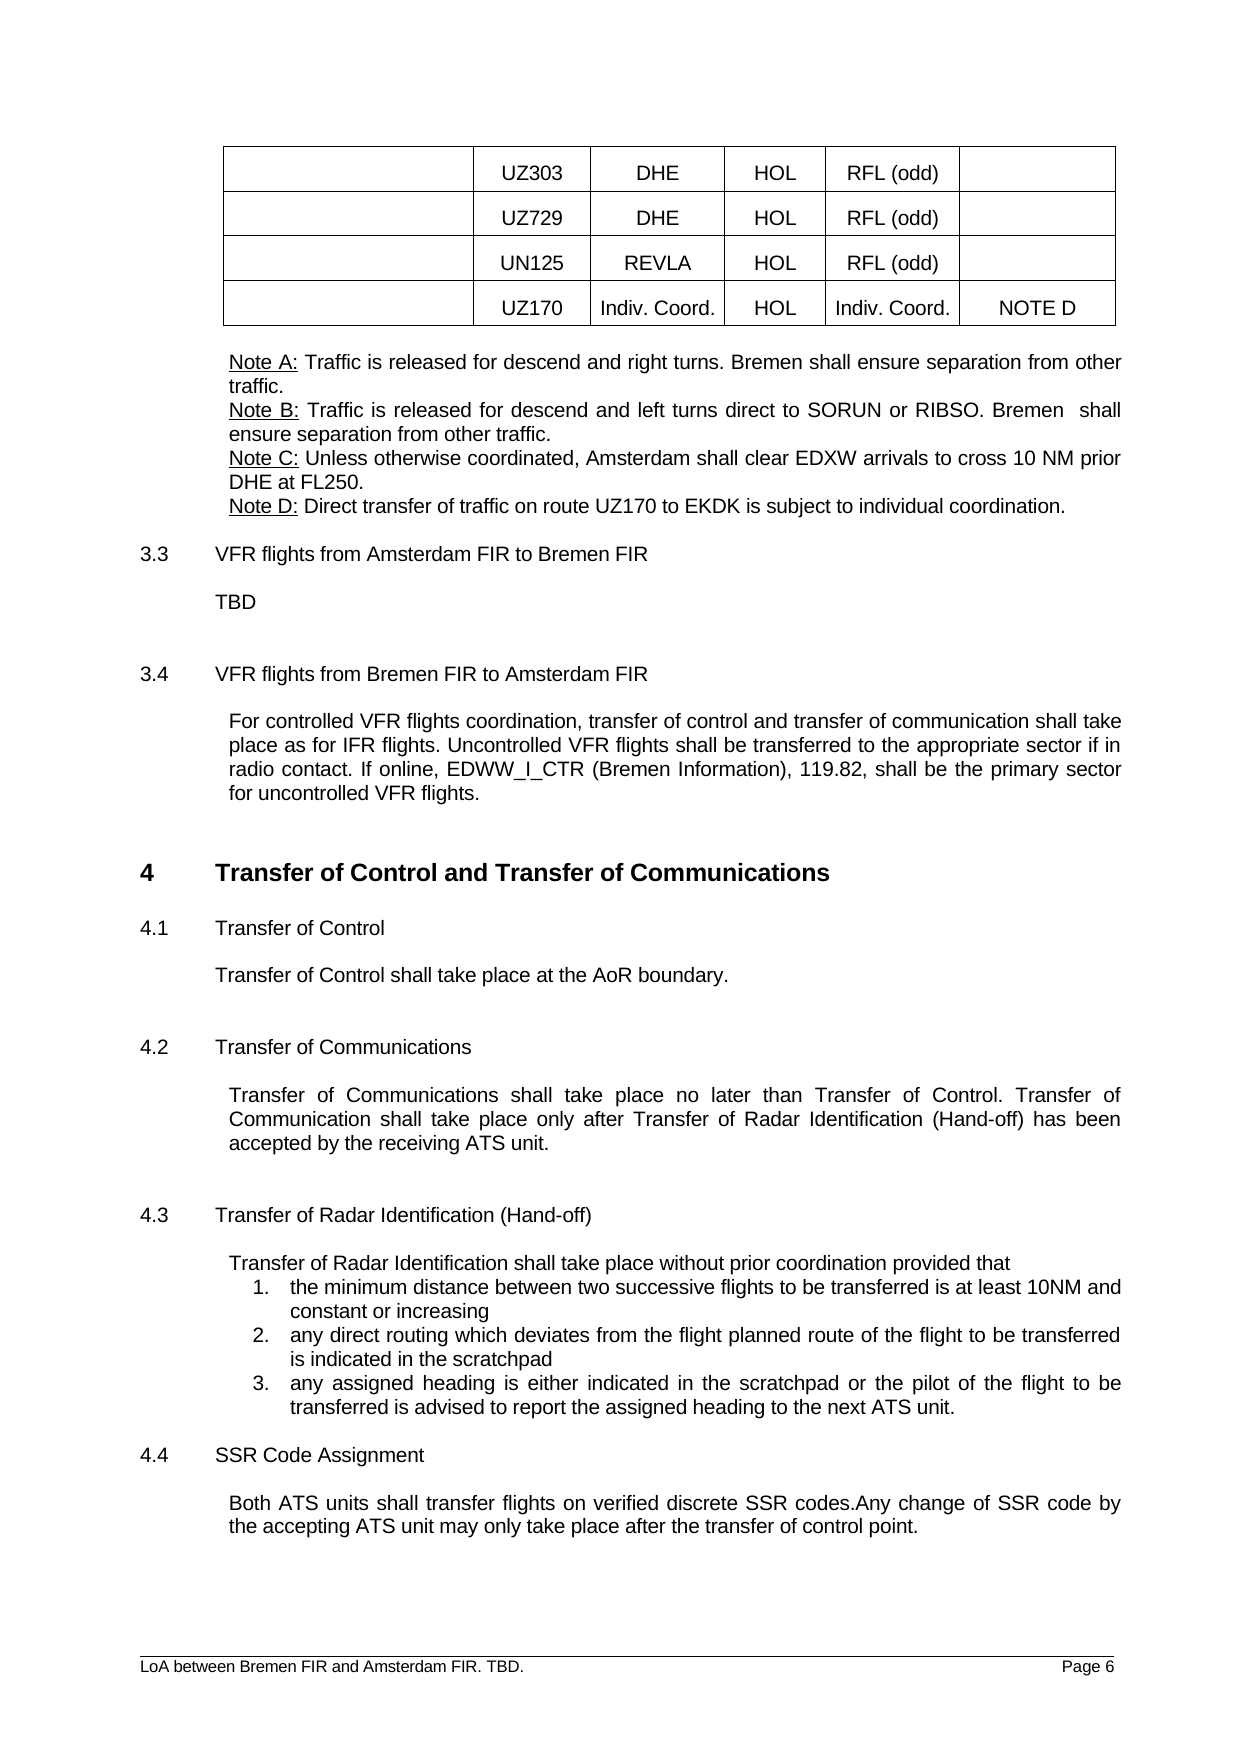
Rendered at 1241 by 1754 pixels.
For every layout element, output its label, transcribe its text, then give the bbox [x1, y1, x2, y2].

table_cell DHE [591, 192, 724, 235]
text Transfer of Radar Identification shall take place without prior coordination provided that [140, 1251, 1122, 1275]
table_cell DHE [591, 147, 724, 191]
text 4.2 Transfer of Communications [140, 1035, 1122, 1059]
table_cell [960, 236, 1115, 280]
table_cell HOL [725, 281, 825, 325]
text 4.1 Transfer of Control [140, 915, 1122, 939]
table_cell [960, 147, 1115, 191]
list 3.3 VFR flights from Amsterdam FIR to Bremen FIR [140, 542, 1122, 566]
text For controlled VFR flights coordination, transfer of control and transfer of communication shall take place as for IFR flights. Uncontrolled VFR flights shall be transferred to the appropriate sector if in radio contact. If online, EDWW_I_CTR (Bremen Information), 119.82, shall be the primary sector for uncontrolled VFR flights. [140, 709, 1122, 805]
table_cell Indiv. Coord. [826, 281, 959, 325]
table_cell UZ729 [474, 192, 590, 235]
table_cell HOL [725, 192, 825, 235]
table_cell UZ303 [474, 147, 590, 191]
text Note D: Direct transfer of traffic on route UZ170 to EKDK is subject to individual coordination. [140, 494, 1122, 518]
table_cell [224, 236, 473, 280]
table_cell [224, 281, 473, 325]
list 3.4 VFR flights from Bremen FIR to Amsterdam FIR [140, 661, 1122, 685]
table_cell NOTE D [960, 281, 1115, 325]
table_cell [224, 147, 473, 191]
text TBD [140, 589, 1122, 613]
table_cell REVLA [591, 236, 724, 280]
table_cell RFL (odd) [826, 236, 959, 280]
text 4 Transfer of Control and Transfer of Communications [140, 858, 1122, 887]
text Transfer of Communications shall take place no later than Transfer of Control. Transfer of Communication shall take place only after Transfer of Radar Identification (Hand-off) has been accepted by the receiving ATS unit. [140, 1083, 1122, 1155]
table_cell RFL (odd) [826, 147, 959, 191]
table_cell HOL [725, 147, 825, 191]
text Note A: Traffic is released for descend and right turns. Bremen shall ensure separation from other traffic. [140, 350, 1122, 398]
table_cell [960, 192, 1115, 235]
table_cell RFL (odd) [826, 192, 959, 235]
list the minimum distance between two successive flights to be transferred is at least 10NM and constant or increasing [252, 1275, 1122, 1323]
text Note B: Traffic is released for descend and left turns direct to SORUN or RIBSO. Bremen shall ensure separation from other traffic. [140, 398, 1122, 446]
text Transfer of Control shall take place at the AoR boundary. [140, 963, 1122, 987]
table_cell Indiv. Coord. [591, 281, 724, 325]
text Both ATS units shall transfer flights on verified discrete SSR codes.Any change of SSR code by the accepting ATS unit may only take place after the transfer of control point. [140, 1490, 1122, 1538]
text Note C: Unless otherwise coordinated, Amsterdam shall clear EDXW arrivals to cross 10 NM prior DHE at FL250. [140, 446, 1122, 494]
list any assigned heading is either indicated in the scratchpad or the pilot of the flight to be transferred is advised to report the assigned heading to the next ATS unit. [252, 1371, 1122, 1418]
table_cell UN125 [474, 236, 590, 280]
table_cell [224, 192, 473, 235]
table_cell UZ170 [474, 281, 590, 325]
text 4.3 Transfer of Radar Identification (Hand-off) [140, 1203, 1122, 1227]
text 4.4 SSR Code Assignment [140, 1442, 1122, 1466]
table_cell HOL [725, 236, 825, 280]
list any direct routing which deviates from the flight planned route of the flight to be transferred is indicated in the scratchpad [252, 1323, 1122, 1371]
